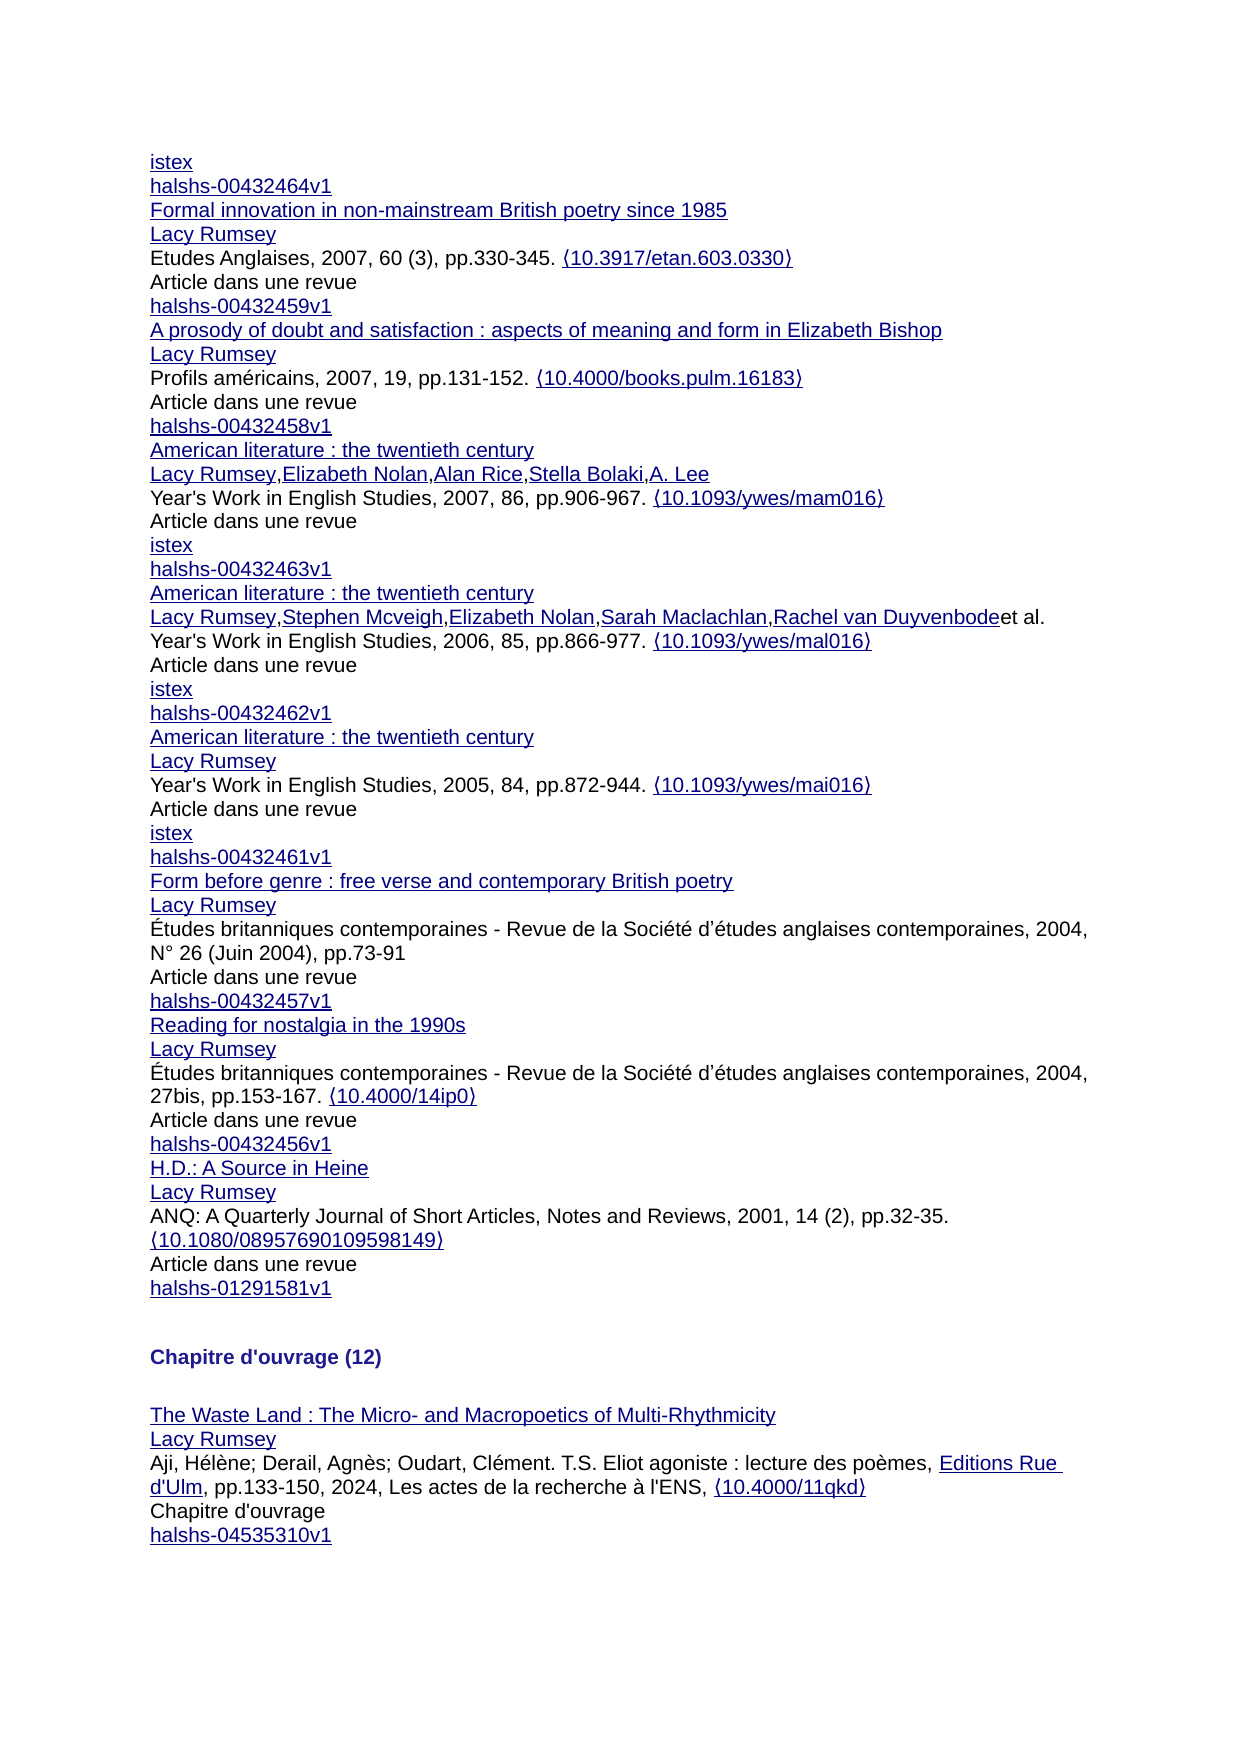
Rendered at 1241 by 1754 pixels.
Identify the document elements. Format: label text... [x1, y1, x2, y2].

table_cell American literature : the twentieth century Lacy Rumsey,Elizabeth Nolan,Alan Rice,Stella Bolaki,A. Lee Year's Work in English Studies, 2007, 86, pp.906-967. ⟨10.1093/ywes/mam016⟩ Article dans une revue istex halshs-00432463v1 [150, 438, 1090, 581]
subtitle Chapitre d'ouvrage (12) [150, 1345, 1090, 1369]
table_header The Waste Land : The Micro- and Macropoetics of Multi-Rhythmicity Lacy Rumsey Aji, Hélène; Derail, Agnès; Oudart, Clément. T.S. Eliot agoniste : lecture des poèmes, Editions Rue d'Ulm, pp.133-150, 2024, Les actes de la recherche à l'ENS, ⟨10.4000/11qkd⟩ Chapitre d'ouvrage halshs-04535310v1 [150, 1403, 1090, 1547]
table_cell A prosody of doubt and satisfaction : aspects of meaning and form in Elizabeth Bishop Lacy Rumsey Profils américains, 2007, 19, pp.131-152. ⟨10.4000/books.pulm.16183⟩ Article dans une revue halshs-00432458v1 [150, 318, 1090, 437]
table_cell Formal innovation in non-mainstream British poetry since 1985 Lacy Rumsey Etudes Anglaises, 2007, 60 (3), pp.330-345. ⟨10.3917/etan.603.0330⟩ Article dans une revue halshs-00432459v1 [150, 198, 1090, 318]
table_cell Reading for nostalgia in the 1990s Lacy Rumsey Études britanniques contemporaines - Revue de la Société dʼétudes anglaises contemporaines, 2004, 27bis, pp.153-167. ⟨10.4000/14ip0⟩ Article dans une revue halshs-00432456v1 [150, 1013, 1090, 1156]
table_cell American literature : the twentieth century Lacy Rumsey,Stephen Mcveigh,Elizabeth Nolan,Sarah Maclachlan,Rachel van Duyvenbodeet al. Year's Work in English Studies, 2006, 85, pp.866-977. ⟨10.1093/ywes/mal016⟩ Article dans une revue istex halshs-00432462v1 [150, 581, 1090, 725]
table_cell American literature : the twentieth century Lacy Rumsey Year's Work in English Studies, 2005, 84, pp.872-944. ⟨10.1093/ywes/mai016⟩ Article dans une revue istex halshs-00432461v1 [150, 725, 1090, 869]
table_cell H.D.: A Source in Heine Lacy Rumsey ANQ: A Quarterly Journal of Short Articles, Notes and Reviews, 2001, 14 (2), pp.32-35. ⟨10.1080/08957690109598149⟩ Article dans une revue halshs-01291581v1 [150, 1156, 1090, 1300]
table_cell istex halshs-00432464v1 [150, 150, 1090, 198]
table_cell Form before genre : free verse and contemporary British poetry Lacy Rumsey Études britanniques contemporaines - Revue de la Société dʼétudes anglaises contemporaines, 2004, N° 26 (Juin 2004), pp.73-91 Article dans une revue halshs-00432457v1 [150, 869, 1090, 1012]
